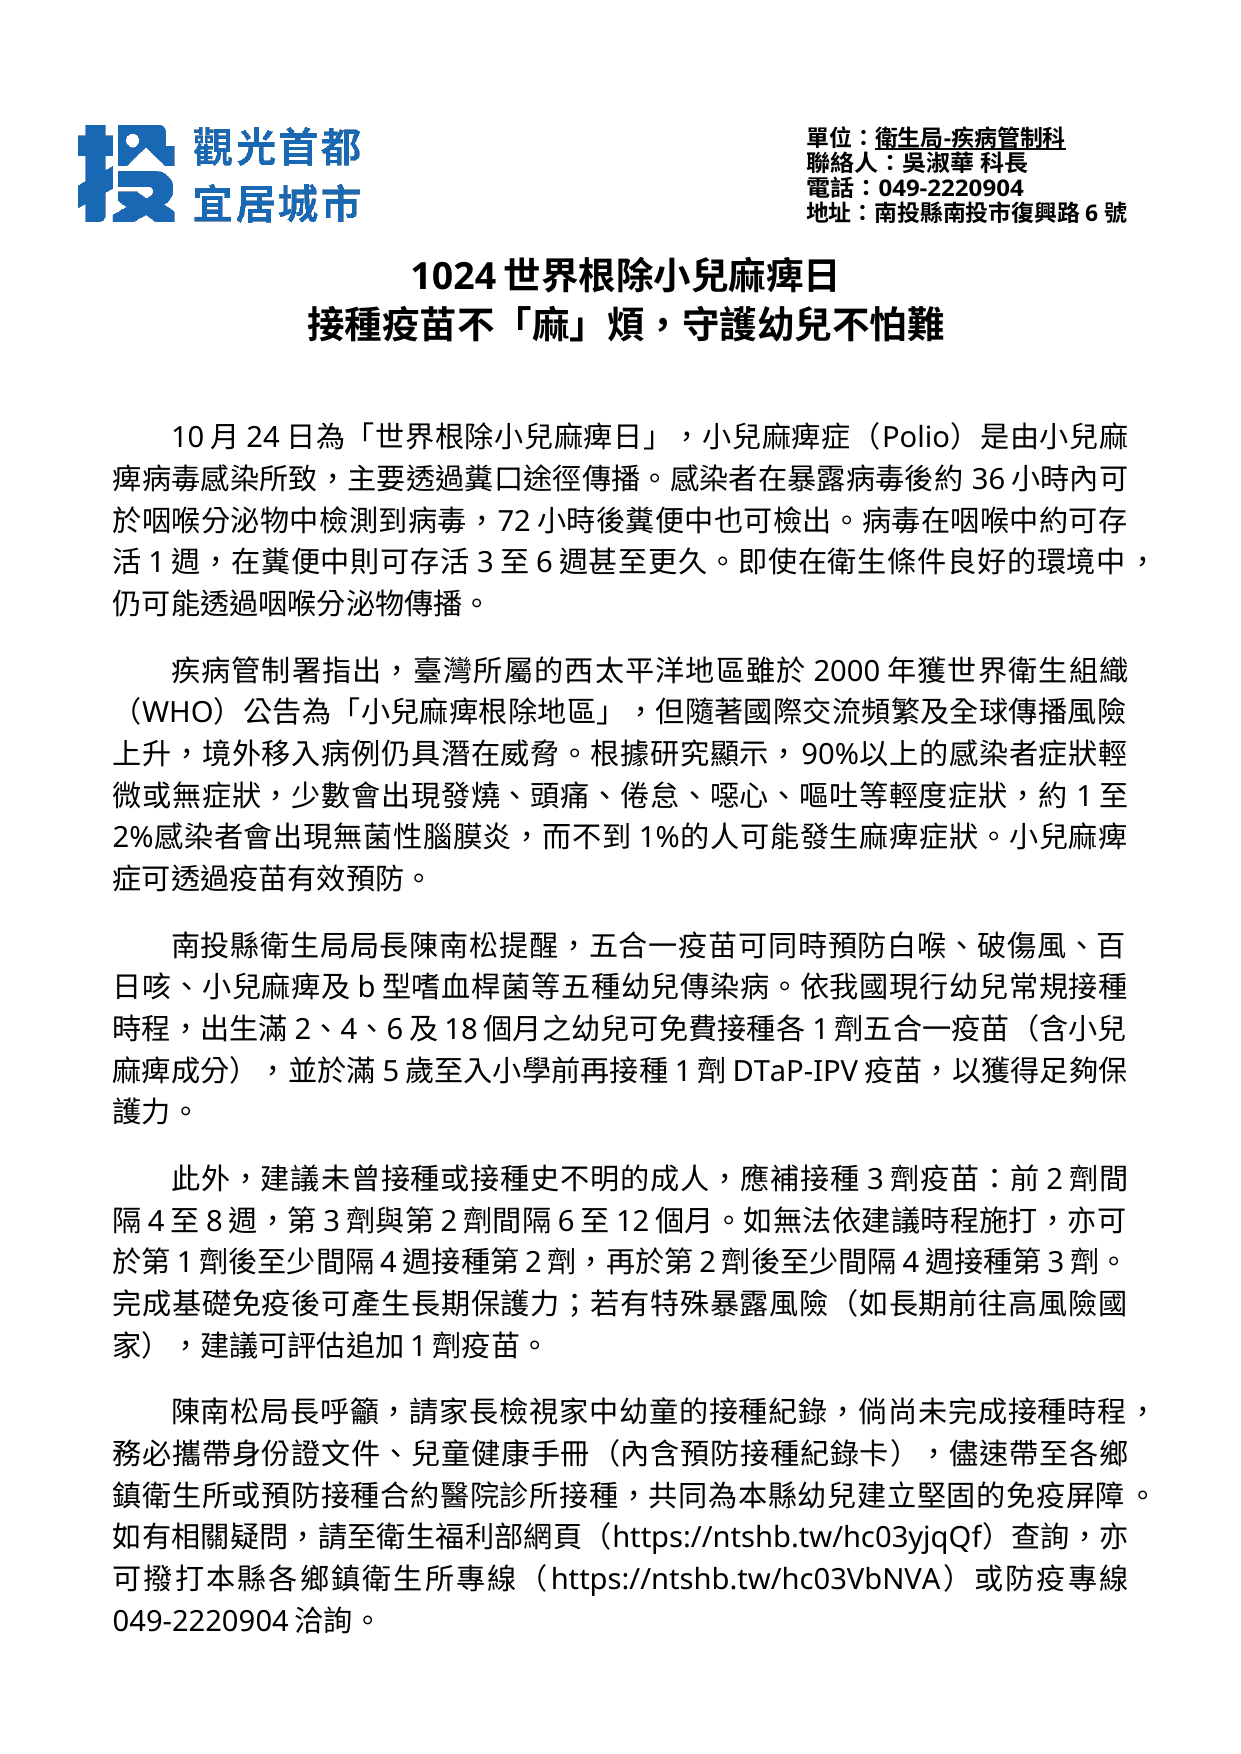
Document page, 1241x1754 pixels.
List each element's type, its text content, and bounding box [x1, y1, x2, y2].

text 1024世界根除小兒麻痺日 [64, 256, 1186, 297]
text 10月24日為「世界根除小兒麻痺日」，小兒麻痺症（Polio）是由小兒麻痺病毒感染所致，主要透過糞口途徑傳播。感染者在暴露病毒後約36小時內可於咽喉分泌物中檢測到病毒，72小時後糞便中也可檢出。病毒在咽喉中約可存活1週，在糞便中則可存活3至6週甚至更久。即使在衛生條件良好的環境中，仍可能透過咽喉分泌物傳播。 [112, 414, 1128, 623]
text 聯絡人：吳淑華 科長 [806, 151, 1175, 176]
text 疾病管制署指出，臺灣所屬的西太平洋地區雖於2000年獲世界衛生組織（WHO）公告為「小兒麻痺根除地區」，但隨著國際交流頻繁及全球傳播風險上升，境外移入病例仍具潛在威脅。根據研究顯示，90%以上的感染者症狀輕微或無症狀，少數會出現發燒、頭痛、倦怠、噁心、嘔吐等輕度症狀，約1至2%感染者會出現無菌性腦膜炎，而不到1%的人可能發生麻痺症狀。小兒麻痺症可透過疫苗有效預防。 [112, 648, 1128, 898]
picture [64, 118, 370, 230]
text 地址：南投縣南投市復興路 6 號 [806, 201, 1175, 226]
text 南投縣衛生局局長陳南松提醒，五合一疫苗可同時預防白喉、破傷風、百日咳、小兒麻痺及b型嗜血桿菌等五種幼兒傳染病。依我國現行幼兒常規接種時程，出生滿2、4、6及18個月之幼兒可免費接種各1劑五合一疫苗（含小兒麻痺成分），並於滿5歲至入小學前再接種1劑DTaP-IPV疫苗，以獲得足夠保護力。 [112, 923, 1128, 1131]
text 電話：049-2220904 [806, 176, 1175, 201]
text 陳南松局長呼籲，請家長檢視家中幼童的接種紀錄，倘尚未完成接種時程，務必攜帶身份證文件、兒童健康手冊（內含預防接種紀錄卡），儘速帶至各鄉鎮衛生所或預防接種合約醫院診所接種，共同為本縣幼兒建立堅固的免疫屏障。如有相關疑問，請至衛生福利部網頁（https://ntshb.tw/hc03yjqQf）查詢，亦可撥打本縣各鄉鎮衛生所專線（https://ntshb.tw/hc03VbNVA）或防疫專線049-2220904洽詢。 [112, 1389, 1128, 1639]
text 此外，建議未曾接種或接種史不明的成人，應補接種3劑疫苗：前2劑間隔4至8週，第3劑與第2劑間隔6至12個月。如無法依建議時程施打，亦可於第1劑後至少間隔4週接種第2劑，再於第2劑後至少間隔4週接種第3劑。完成基礎免疫後可產生長期保護力；若有特殊暴露風險（如長期前往高風險國家），建議可評估追加1劑疫苗。 [112, 1156, 1128, 1364]
text 接種疫苗不「麻」煩，守護幼兒不怕難 [64, 305, 1186, 347]
text 單位：衛生局-疾病管制科 [806, 126, 1139, 151]
